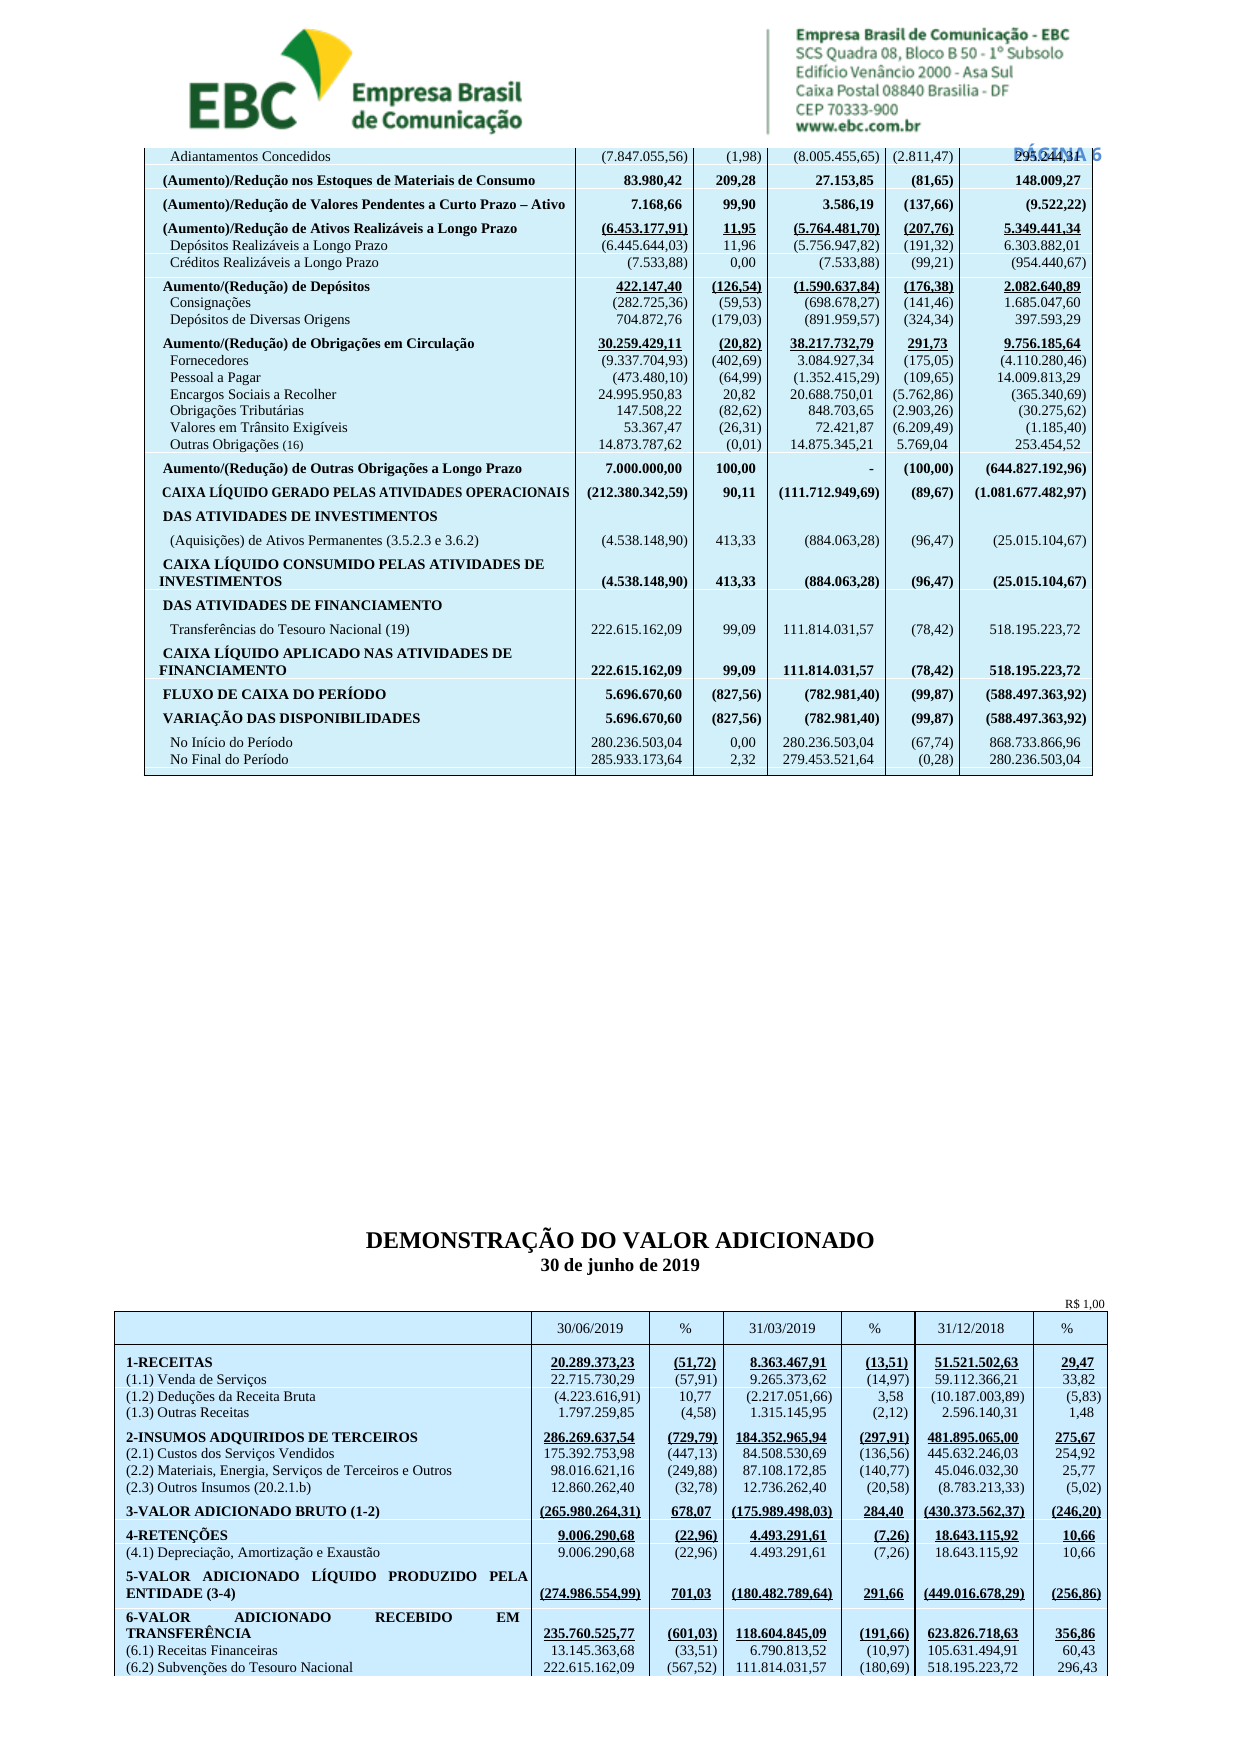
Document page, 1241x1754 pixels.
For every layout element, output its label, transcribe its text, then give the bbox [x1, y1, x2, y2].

table_cell 9.006.290,68 [532, 1527, 649, 1543]
table_cell (256,86) [1034, 1568, 1107, 1601]
table_cell 0,00 [694, 734, 767, 751]
table_cell [916, 1421, 1033, 1428]
table_cell (601,03) [650, 1609, 723, 1642]
table_cell (5,02) [1034, 1479, 1107, 1495]
table_cell [886, 679, 959, 686]
table_cell 9.265.373,62 [724, 1371, 841, 1387]
table_cell (140,77) [842, 1462, 914, 1479]
table_cell [768, 165, 885, 172]
table_cell Pessoal a Pagar [145, 369, 575, 385]
table_cell Aumento/(Redução) de Outras Obrigações a Longo Prazo [145, 460, 575, 477]
table_cell [576, 453, 693, 460]
table_cell 1.797.259,85 [532, 1404, 649, 1421]
table_cell (100,00) [886, 460, 959, 477]
table_cell 6-VALOR ADICIONADO RECEBIDO EM TRANSFERÊNCIA [115, 1609, 531, 1642]
table_cell 0,00 [694, 254, 767, 270]
table_cell (96,47) [886, 532, 959, 549]
table_cell 235.760.525,77 [532, 1609, 649, 1642]
table_cell [145, 189, 575, 196]
table_cell DAS ATIVIDADES DE FINANCIAMENTO [145, 597, 575, 614]
table_cell 87.108.172,85 [724, 1462, 841, 1479]
table_cell [576, 213, 693, 220]
table_cell (5.762,86) [886, 385, 959, 402]
table_cell (6.2) Subvenções do Tesouro Nacional [115, 1659, 531, 1676]
table_cell 25,77 [1034, 1462, 1107, 1479]
table_cell (4,58) [650, 1404, 723, 1421]
table_cell 14.009.813,29 [960, 369, 1092, 385]
table_cell (212.380.342,59) [576, 484, 693, 501]
table_cell 24.995.950,83 [576, 385, 693, 402]
table_cell Obrigações Tributárias [145, 402, 575, 419]
table_cell 701,03 [650, 1568, 723, 1601]
table_cell 279.453.521,64 [768, 751, 885, 767]
table_cell 280.236.503,04 [960, 751, 1092, 767]
table_cell (14,97) [842, 1371, 914, 1387]
table_cell [115, 1345, 531, 1354]
table_cell (265.980.264,31) [532, 1503, 649, 1519]
table_cell 9.756.185,64 [960, 335, 1092, 352]
table_cell Créditos Realizáveis a Longo Prazo [145, 254, 575, 270]
table_cell [768, 727, 885, 734]
table_cell (22,96) [650, 1527, 723, 1543]
table_cell (2.1) Custos dos Serviços Vendidos [115, 1445, 531, 1462]
table_cell [115, 1560, 531, 1568]
table_cell [886, 189, 959, 196]
table_cell 111.814.031,57 [768, 645, 885, 678]
table_cell 3.084.927,34 [768, 352, 885, 369]
table_cell [576, 679, 693, 686]
table_cell 413,33 [694, 556, 767, 589]
table_cell 12.860.262,40 [532, 1479, 649, 1495]
table_cell [145, 638, 575, 645]
table_cell [694, 501, 767, 508]
table_cell [532, 1421, 649, 1428]
table_cell 60,43 [1034, 1642, 1107, 1659]
table_cell [960, 501, 1092, 508]
table_cell [724, 1421, 841, 1428]
table_cell 99,09 [694, 645, 767, 678]
table_header % [842, 1312, 914, 1344]
table_cell [576, 597, 693, 614]
table_cell 4-RETENÇÕES [115, 1527, 531, 1543]
table_cell (176,38) [886, 278, 959, 294]
table_cell FLUXO DE CAIXA DO PERÍODO [145, 686, 575, 703]
table_cell [145, 614, 575, 621]
table_cell 481.895.065,00 [916, 1428, 1033, 1445]
table_cell (175.989.498,03) [724, 1503, 841, 1519]
table_cell 22.715.730,29 [532, 1371, 649, 1387]
table_cell 29,47 [1034, 1354, 1107, 1371]
table_cell [145, 165, 575, 172]
table_cell (25.015.104,67) [960, 556, 1092, 589]
table_cell [842, 1560, 914, 1568]
table_cell [1034, 1601, 1107, 1608]
table_cell [694, 270, 767, 277]
table_cell 14.873.787,62 [576, 436, 693, 452]
table_cell [768, 213, 885, 220]
table_cell (32,78) [650, 1479, 723, 1495]
table_cell (6.453.177,91) [576, 220, 693, 237]
table_cell 27.153,85 [768, 172, 885, 188]
table_cell - [768, 460, 885, 477]
table_cell [694, 477, 767, 484]
table_cell (0,01) [694, 436, 767, 452]
table_cell [886, 165, 959, 172]
table_header [145, 703, 575, 710]
table_cell [960, 614, 1092, 621]
table_cell (274.986.554,99) [532, 1568, 649, 1601]
table_cell [960, 590, 1092, 597]
table_cell (4.538.148,90) [576, 532, 693, 549]
table_cell (59,53) [694, 294, 767, 311]
table_cell [960, 453, 1092, 460]
table_cell (7,26) [842, 1544, 914, 1560]
table_cell (180,69) [842, 1659, 914, 1676]
table_cell (82,62) [694, 402, 767, 419]
table_cell 53.367,47 [576, 419, 693, 436]
table_cell [724, 1601, 841, 1608]
table_cell [145, 679, 575, 686]
table_cell [768, 270, 885, 277]
table_cell [886, 328, 959, 335]
table_header [960, 703, 1092, 710]
table_cell [886, 768, 959, 775]
table_cell (249,88) [650, 1462, 723, 1479]
table_cell 5.696.670,60 [576, 686, 693, 703]
table_cell 356,86 [1034, 1609, 1107, 1642]
table_cell 3-VALOR ADICIONADO BRUTO (1-2) [115, 1503, 531, 1519]
table_cell 848.703,65 [768, 402, 885, 419]
table_cell (26,31) [694, 419, 767, 436]
table_cell (884.063,28) [768, 532, 885, 549]
table_cell [916, 1520, 1033, 1527]
table_cell [650, 1560, 723, 1568]
table_cell [960, 727, 1092, 734]
table_cell (588.497.363,92) [960, 686, 1092, 703]
table_cell DAS ATIVIDADES DE INVESTIMENTOS [145, 508, 575, 525]
table_cell [842, 1495, 914, 1503]
table_cell [886, 213, 959, 220]
table_cell [886, 501, 959, 508]
table_cell 59.112.366,21 [916, 1371, 1033, 1387]
table_cell [145, 768, 575, 775]
table_cell 100,00 [694, 460, 767, 477]
table_cell 8.363.467,91 [724, 1354, 841, 1371]
table_cell (1.590.637,84) [768, 278, 885, 294]
table_cell [576, 165, 693, 172]
table_cell 254,92 [1034, 1445, 1107, 1462]
table_cell [694, 768, 767, 775]
table_cell [960, 189, 1092, 196]
table_cell 518.195.223,72 [960, 645, 1092, 678]
table_cell [1034, 1345, 1107, 1354]
table_cell Aumento/(Redução) de Obrigações em Circulação [145, 335, 575, 352]
table_cell 1,48 [1034, 1404, 1107, 1421]
table_cell (246,20) [1034, 1503, 1107, 1519]
table_cell 280.236.503,04 [576, 734, 693, 751]
table_cell [576, 328, 693, 335]
table_cell (365.340,69) [960, 385, 1092, 402]
table_cell 704.872,76 [576, 311, 693, 328]
table_cell 2,32 [694, 751, 767, 767]
table_cell 678,07 [650, 1503, 723, 1519]
table_cell 11,95 [694, 220, 767, 237]
table_cell [576, 768, 693, 775]
table_cell (78,42) [886, 645, 959, 678]
table_cell (207,76) [886, 220, 959, 237]
table_cell [768, 501, 885, 508]
table_cell [650, 1520, 723, 1527]
table_cell (4.1) Depreciação, Amortização e Exaustão [115, 1544, 531, 1560]
table_cell (782.981,40) [768, 686, 885, 703]
table_cell [694, 453, 767, 460]
table_cell 1-RECEITAS [115, 1354, 531, 1371]
table_cell [768, 638, 885, 645]
table_cell (81,65) [886, 172, 959, 188]
table_cell [768, 549, 885, 556]
table_cell [532, 1520, 649, 1527]
table_header [115, 1312, 531, 1344]
table_cell [1034, 1421, 1107, 1428]
table_cell [886, 614, 959, 621]
text R$ 1,00 [177, 1297, 1104, 1311]
table_cell 72.421,87 [768, 419, 885, 436]
table_cell [886, 477, 959, 484]
table_cell [916, 1560, 1033, 1568]
table_cell 175.392.753,98 [532, 1445, 649, 1462]
table_cell Encargos Sociais a Recolher [145, 385, 575, 402]
table_cell [724, 1520, 841, 1527]
table_cell Fornecedores [145, 352, 575, 369]
table_cell 253.454,52 [960, 436, 1092, 452]
table_cell (1.2) Deduções da Receita Bruta [115, 1388, 531, 1404]
table_cell (51,72) [650, 1354, 723, 1371]
table_cell [960, 270, 1092, 277]
table_cell 284,40 [842, 1503, 914, 1519]
table_cell 184.352.965,94 [724, 1428, 841, 1445]
table_cell 10,66 [1034, 1544, 1107, 1560]
table_cell 291,66 [842, 1568, 914, 1601]
table_cell Depósitos Realizáveis a Longo Prazo [145, 237, 575, 253]
table_cell 84.508.530,69 [724, 1445, 841, 1462]
table_cell [145, 213, 575, 220]
table_cell (175,05) [886, 352, 959, 369]
table_cell 111.814.031,57 [724, 1659, 841, 1676]
table_cell 90,11 [694, 484, 767, 501]
table_cell (644.827.192,96) [960, 460, 1092, 477]
table_cell 45.046.032,30 [916, 1462, 1033, 1479]
table_cell [115, 1421, 531, 1428]
table_cell 118.604.845,09 [724, 1609, 841, 1642]
table_cell [145, 501, 575, 508]
table_cell (0,28) [886, 751, 959, 767]
table_cell 20.688.750,01 [768, 385, 885, 402]
table_cell (67,74) [886, 734, 959, 751]
table_cell (5.764.481,70) [768, 220, 885, 237]
table_header [886, 703, 959, 710]
table_cell [768, 189, 885, 196]
table_cell (33,51) [650, 1642, 723, 1659]
table_cell (25.015.104,67) [960, 532, 1092, 549]
table_cell (7,26) [842, 1527, 914, 1543]
table_cell 285.933.173,64 [576, 751, 693, 767]
table_cell (Aquisições) de Ativos Permanentes (3.5.2.3 e 3.6.2) [145, 532, 575, 549]
table_cell [916, 1345, 1033, 1354]
table_cell (447,13) [650, 1445, 723, 1462]
table_cell [768, 477, 885, 484]
table_cell (22,96) [650, 1544, 723, 1560]
table_cell 12.736.262,40 [724, 1479, 841, 1495]
table_cell CAIXA LÍQUIDO GERADO PELAS ATIVIDADES OPERACIONAIS [145, 484, 575, 501]
table_cell (9.522,22) [960, 196, 1092, 213]
table_header [694, 703, 767, 710]
table_cell (2.903,26) [886, 402, 959, 419]
table_cell (954.440,67) [960, 254, 1092, 270]
table_cell 99,09 [694, 621, 767, 638]
table_cell (64,99) [694, 369, 767, 385]
table_cell 18.643.115,92 [916, 1544, 1033, 1560]
table_cell (109,65) [886, 369, 959, 385]
table_cell [576, 508, 693, 525]
table_cell (5.756.947,82) [768, 237, 885, 253]
table_cell Transferências do Tesouro Nacional (19) [145, 621, 575, 638]
table_cell [694, 328, 767, 335]
table_cell (9.337.704,93) [576, 352, 693, 369]
table_cell (729,79) [650, 1428, 723, 1445]
table_cell (20,82) [694, 335, 767, 352]
table_cell (96,47) [886, 556, 959, 589]
table_cell [532, 1560, 649, 1568]
table_cell 291,73 [886, 335, 959, 352]
table_cell [694, 165, 767, 172]
table_cell [694, 597, 767, 614]
table_cell (191,32) [886, 237, 959, 253]
table_cell 5.696.670,60 [576, 710, 693, 727]
table_cell [145, 590, 575, 597]
table_cell (4.538.148,90) [576, 556, 693, 589]
table_cell (1.352.415,29) [768, 369, 885, 385]
table_cell (2,12) [842, 1404, 914, 1421]
table_header [576, 703, 693, 710]
table_cell [145, 727, 575, 734]
table_cell 18.643.115,92 [916, 1527, 1033, 1543]
table_cell [886, 270, 959, 277]
table_cell (4.223.616,91) [532, 1388, 649, 1404]
table_cell (8.783.213,33) [916, 1479, 1033, 1495]
table_cell 5.349.441,34 [960, 220, 1092, 237]
table_cell 83.980,42 [576, 172, 693, 188]
table_cell [724, 1345, 841, 1354]
table_cell [768, 590, 885, 597]
table_cell [576, 270, 693, 277]
table_cell (282.725,36) [576, 294, 693, 311]
table_cell [576, 549, 693, 556]
table_cell 296,43 [1034, 1659, 1107, 1676]
table_cell 11,96 [694, 237, 767, 253]
table_cell [694, 525, 767, 532]
table_cell 5-VALOR ADICIONADO LÍQUIDO PRODUZIDO PELA ENTIDADE (3-4) [115, 1568, 531, 1601]
table_cell 5.769,04 [886, 436, 959, 452]
table_cell (99,21) [886, 254, 959, 270]
table_cell 30.259.429,11 [576, 335, 693, 352]
table_cell 518.195.223,72 [916, 1659, 1033, 1676]
table_cell (2.217.051,66) [724, 1388, 841, 1404]
table_cell (78,42) [886, 621, 959, 638]
table_cell 13.145.363,68 [532, 1642, 649, 1659]
table_cell (191,66) [842, 1609, 914, 1642]
table_cell 148.009,27 [960, 172, 1092, 188]
table_cell (588.497.363,92) [960, 710, 1092, 727]
table_cell 7.000.000,00 [576, 460, 693, 477]
table_cell (141,46) [886, 294, 959, 311]
table_cell [532, 1601, 649, 1608]
table_cell Outras Obrigações (16) [145, 436, 575, 452]
table_cell [886, 727, 959, 734]
table_cell [694, 508, 767, 525]
table_cell Valores em Trânsito Exigíveis [145, 419, 575, 436]
table_cell [768, 508, 885, 525]
table_cell (10,97) [842, 1642, 914, 1659]
table_cell [960, 165, 1092, 172]
table_cell 422.147,40 [576, 278, 693, 294]
table_header 31/12/2018 [916, 1312, 1033, 1344]
table_cell [694, 638, 767, 645]
table_cell (4.110.280,46) [960, 352, 1092, 369]
table_cell 518.195.223,72 [960, 621, 1092, 638]
table_header % [650, 1312, 723, 1344]
table_cell [886, 638, 959, 645]
table_cell [650, 1601, 723, 1608]
table_header [768, 703, 885, 710]
table_cell (99,87) [886, 686, 959, 703]
table_cell (7.533,88) [576, 254, 693, 270]
table_cell [650, 1345, 723, 1354]
table_cell (89,67) [886, 484, 959, 501]
table_cell [768, 525, 885, 532]
table_cell (8.005.455,65) [768, 148, 885, 164]
table_cell [576, 614, 693, 621]
table_cell (57,91) [650, 1371, 723, 1387]
table_cell [842, 1345, 914, 1354]
table_cell (698.678,27) [768, 294, 885, 311]
table_cell [768, 328, 885, 335]
table_cell [768, 679, 885, 686]
table_cell [115, 1520, 531, 1527]
table_cell CAIXA LÍQUIDO CONSUMIDO PELAS ATIVIDADES DE INVESTIMENTOS [145, 556, 575, 589]
table_cell (179,03) [694, 311, 767, 328]
table_cell (5,83) [1034, 1388, 1107, 1404]
table_cell 10,77 [650, 1388, 723, 1404]
table_cell [916, 1601, 1033, 1608]
table_cell 51.521.502,63 [916, 1354, 1033, 1371]
text DEMONSTRAÇÃO DO VALOR ADICIONADO [177, 1226, 1063, 1253]
table_cell (6.209,49) [886, 419, 959, 436]
table_cell (1,98) [694, 148, 767, 164]
table_cell 147.508,22 [576, 402, 693, 419]
table_cell [115, 1495, 531, 1503]
table_cell 38.217.732,79 [768, 335, 885, 352]
table_cell (6.445.644,03) [576, 237, 693, 253]
table_cell [886, 597, 959, 614]
table_cell [694, 590, 767, 597]
table_cell 397.593,29 [960, 311, 1092, 328]
table_cell [960, 477, 1092, 484]
table_cell (827,56) [694, 710, 767, 727]
table_cell 99,90 [694, 196, 767, 213]
table_cell 1.685.047,60 [960, 294, 1092, 311]
table_cell 286.269.637,54 [532, 1428, 649, 1445]
table_cell [145, 525, 575, 532]
table_cell Adiantamentos Concedidos [145, 148, 575, 164]
table_cell [724, 1560, 841, 1568]
table_cell 98.016.621,16 [532, 1462, 649, 1479]
table_cell 445.632.246,03 [916, 1445, 1033, 1462]
table_cell [650, 1421, 723, 1428]
table_cell 222.615.162,09 [532, 1659, 649, 1676]
table_cell (884.063,28) [768, 556, 885, 589]
table_cell 3.586,19 [768, 196, 885, 213]
table_cell 10,66 [1034, 1527, 1107, 1543]
table_cell [960, 768, 1092, 775]
table_cell [960, 679, 1092, 686]
table_cell 222.615.162,09 [576, 645, 693, 678]
table_cell [960, 638, 1092, 645]
table_cell [532, 1345, 649, 1354]
table_cell 868.733.866,96 [960, 734, 1092, 751]
table_cell [1034, 1560, 1107, 1568]
table_cell (297,91) [842, 1428, 914, 1445]
table_header % [1034, 1312, 1107, 1344]
table_cell [724, 1495, 841, 1503]
table_cell [145, 328, 575, 335]
table_cell [694, 549, 767, 556]
table_cell [576, 727, 693, 734]
table_cell [842, 1601, 914, 1608]
table_cell [960, 525, 1092, 532]
table_cell [768, 597, 885, 614]
table_cell VARIAÇÃO DAS DISPONIBILIDADES [145, 710, 575, 727]
table_cell (449.016.678,29) [916, 1568, 1033, 1601]
table_cell Consignações [145, 294, 575, 311]
table_cell (2.3) Outros Insumos (20.2.1.b) [115, 1479, 531, 1495]
table_cell [115, 1601, 531, 1608]
table_cell [694, 727, 767, 734]
table_cell [145, 477, 575, 484]
table_cell (827,56) [694, 686, 767, 703]
table_cell (10.187.003,89) [916, 1388, 1033, 1404]
table_cell (430.373.562,37) [916, 1503, 1033, 1519]
table_cell (324,34) [886, 311, 959, 328]
table_cell (99,87) [886, 710, 959, 727]
table_cell (6.1) Receitas Financeiras [115, 1642, 531, 1659]
table_cell 2-INSUMOS ADQUIRIDOS DE TERCEIROS [115, 1428, 531, 1445]
table_cell [960, 508, 1092, 525]
table_cell No Início do Período [145, 734, 575, 751]
table_cell [532, 1495, 649, 1503]
table_cell 14.875.345,21 [768, 436, 885, 452]
table_cell 111.814.031,57 [768, 621, 885, 638]
table_cell [842, 1421, 914, 1428]
text 30 de junho de 2019 [177, 1253, 1063, 1275]
table_cell (782.981,40) [768, 710, 885, 727]
table_cell (473.480,10) [576, 369, 693, 385]
table_cell (1.1) Venda de Serviços [115, 1371, 531, 1387]
table_cell 33,82 [1034, 1371, 1107, 1387]
table_cell (7.847.055,56) [576, 148, 693, 164]
table_cell 6.303.882,01 [960, 237, 1092, 253]
table_cell (20,58) [842, 1479, 914, 1495]
table_cell (111.712.949,69) [768, 484, 885, 501]
table_cell (Aumento)/Redução de Ativos Realizáveis a Longo Prazo [145, 220, 575, 237]
table_cell 295.244,31 [960, 148, 1092, 164]
table_cell 3,58 [842, 1388, 914, 1404]
table_cell (Aumento)/Redução de Valores Pendentes a Curto Prazo – Ativo [145, 196, 575, 213]
table_cell (180.482.789,64) [724, 1568, 841, 1601]
table_cell Aumento/(Redução) de Depósitos [145, 278, 575, 294]
table_cell [576, 189, 693, 196]
table_cell [650, 1495, 723, 1503]
table_cell (Aumento)/Redução nos Estoques de Materiais de Consumo [145, 172, 575, 188]
table_cell 280.236.503,04 [768, 734, 885, 751]
table_cell 4.493.291,61 [724, 1544, 841, 1560]
table_cell [960, 328, 1092, 335]
table_cell [576, 525, 693, 532]
table_cell [960, 549, 1092, 556]
table_cell [886, 549, 959, 556]
table_cell [576, 477, 693, 484]
table_cell 20,82 [694, 385, 767, 402]
table_cell [960, 597, 1092, 614]
table_cell (1.081.677.482,97) [960, 484, 1092, 501]
table_cell (137,66) [886, 196, 959, 213]
table_cell [694, 614, 767, 621]
table_cell [694, 679, 767, 686]
table_header 30/06/2019 [532, 1312, 649, 1344]
table_cell 105.631.494,91 [916, 1642, 1033, 1659]
table_cell (891.959,57) [768, 311, 885, 328]
table_cell [576, 638, 693, 645]
table_cell [694, 189, 767, 196]
table_cell [768, 768, 885, 775]
table_cell [145, 453, 575, 460]
table_cell No Final do Período [145, 751, 575, 767]
table_cell 7.168,66 [576, 196, 693, 213]
table_cell [842, 1520, 914, 1527]
table_cell (7.533,88) [768, 254, 885, 270]
table_cell 20.289.373,23 [532, 1354, 649, 1371]
table_cell 209,28 [694, 172, 767, 188]
table_cell [576, 501, 693, 508]
table_cell (126,54) [694, 278, 767, 294]
table_cell [576, 590, 693, 597]
table_cell [768, 453, 885, 460]
table_cell 275,67 [1034, 1428, 1107, 1445]
table_cell 1.315.145,95 [724, 1404, 841, 1421]
table_cell [694, 213, 767, 220]
table_cell 9.006.290,68 [532, 1544, 649, 1560]
table_cell (402,69) [694, 352, 767, 369]
table_cell (2.2) Materiais, Energia, Serviços de Terceiros e Outros [115, 1462, 531, 1479]
table_cell 6.790.813,52 [724, 1642, 841, 1659]
table_cell [960, 213, 1092, 220]
table_cell [145, 549, 575, 556]
table_cell [916, 1495, 1033, 1503]
table_cell CAIXA LÍQUIDO APLICADO NAS ATIVIDADES DE FINANCIAMENTO [145, 645, 575, 678]
table_cell 623.826.718,63 [916, 1609, 1033, 1642]
table_cell 413,33 [694, 532, 767, 549]
table_cell Depósitos de Diversas Origens [145, 311, 575, 328]
table_header 31/03/2019 [724, 1312, 841, 1344]
table_cell [886, 508, 959, 525]
table_cell (136,56) [842, 1445, 914, 1462]
table_cell [1034, 1520, 1107, 1527]
table_cell (13,51) [842, 1354, 914, 1371]
table_cell 4.493.291,61 [724, 1527, 841, 1543]
table_cell (2.811,47) [886, 148, 959, 164]
table_cell [886, 525, 959, 532]
table_cell [886, 453, 959, 460]
table_cell 2.082.640,89 [960, 278, 1092, 294]
table_cell (30.275,62) [960, 402, 1092, 419]
table_cell [768, 614, 885, 621]
table_cell [145, 270, 575, 277]
table_cell (1.185,40) [960, 419, 1092, 436]
table_cell [886, 590, 959, 597]
table_cell 2.596.140,31 [916, 1404, 1033, 1421]
table_cell (567,52) [650, 1659, 723, 1676]
table_cell 222.615.162,09 [576, 621, 693, 638]
table_cell (1.3) Outras Receitas [115, 1404, 531, 1421]
table_cell [1034, 1495, 1107, 1503]
